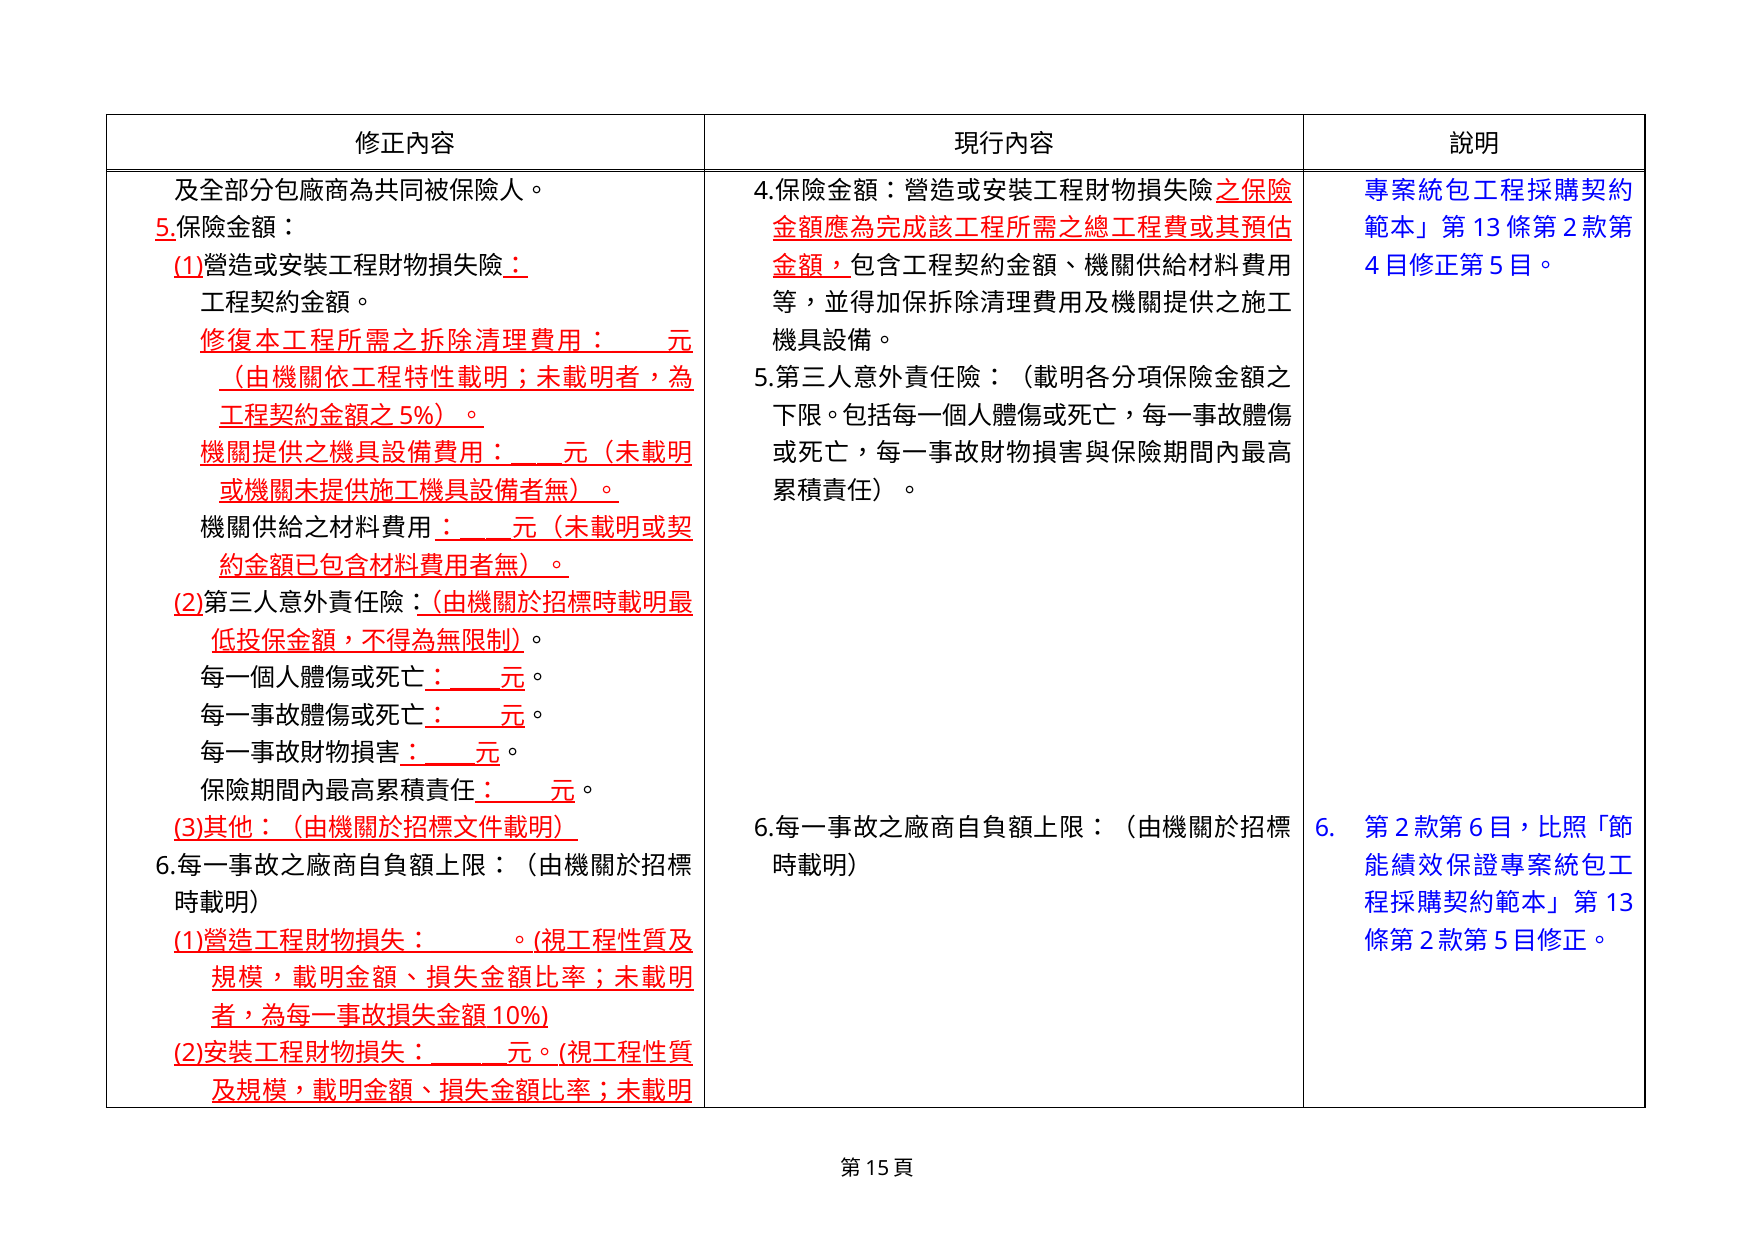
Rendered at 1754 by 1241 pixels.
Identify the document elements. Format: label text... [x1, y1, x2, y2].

table_cell 4.保險金額：營造或安裝工程財物損失險之保險金額應為完成該工程所需之總工程費或其預估金額，包含工程契約金額、機關供給材料費用等，並得加保拆除清理費用及機關提供之施工機具設備。 5.第三人意外責任險：（載明各分項保險金額之下限。包括每一個人體傷或死亡，每一事故體傷或死亡，每一事故財物損害與保險期間內最高累積責任）。 6.每一事故之廠商自負額上限：（由機關於招標時載明） [705, 172, 1303, 1107]
table_header 修正內容 [107, 115, 704, 168]
table_cell 及全部分包廠商為共同被保險人。 5.保險金額： (1)營造或安裝工程財物損失險： 工程契約金額。 修復本工程所需之拆除清理費用：＿＿元（由機關依工程特性載明；未載明者，為工程契約金額之5%）。 機關提供之機具設備費用：＿＿元（未載明或機關未提供施工機具設備者無）。 機關供給之材料費用：＿＿元（未載明或契約金額已包含材料費用者無）。 (2)第三人意外責任險：（由機關於招標時載明最低投保金額，不得為無限制）。 每一個人體傷或死亡：＿＿元。 每一事故體傷或死亡：＿＿元。 每一事故財物損害：＿＿元。 保險期間內最高累積責任：＿＿元。 (3)其他：（由機關於招標文件載明） 6.每一事故之廠商自負額上限：（由機關於招標時載明） (1)營造工程財物損失：＿＿＿。(視工程性質及規模，載明金額、損失金額比率；未載明者，為每一事故損失金額10%) (2)安裝工程財物損失：＿＿＿元。(視工程性質及規模，載明金額、損失金額比率；未載明 [107, 172, 704, 1107]
table_header 現行內容 [705, 115, 1303, 168]
table_header 說明 [1304, 115, 1644, 168]
table_cell 第1款參考「節能績效保證專案統包工程採購契約範本」第13條第1款修正，僅載明廠商需購買之保險商品種類，至於附加保險或附加條款，於第2款載明。 「貨物運輸保險」通常用於水險或空運險較多，且為貨主和運輸業者所投保，爰予刪除。如因個案特性需指定投保，可於「其他」載明。 第2款第1目參考「節能績效保證專案統包工程採購契約範本」第13條第2款第1目修正。工程財物損失險承保範圍採用概括式(All Risk)而非列舉式(Named Peril)。 增訂第2款第2目，由機關載明不保事項。 原第2款第2目至第4目移列為第3目至第5目。比照「節能績效保證專案統包工程採購契約範本」第13條第2款第4目修正第5目。 第2款第6目，比照「節能績效保證專案統包工程採購契約範本」第13條第2款第5目修正。 第2款第7目酌修文字。 參考「節能績效保證專案統包工程採購契約範本」第13條第2款第9目增訂第2款第10目。所列附加條款及保險，部分係為加保市售綜合保險基本條款原不保事項(例如機關交由廠商於工地保管或使用之財物)，機關於招標前，宜就相關保險契約條款進行瞭解，以勾選適用於個案採購之附加條款/保險。以下目次順移。 參考「節能績效保證專案統包工程採購契約範本」第13條第3款增訂第3款。 原第3款移列為第4款，並比照「節能績效保證專案統包工程採購契約範本」第13條第4款修正。 配合第1款之修正，刪除原第4款。 第8款所載第1條第8款，於101年1月10日範本修正後已移列為第7款，爰配合修正。 配合工程會100年11月4日工程企字第10000418530號函訂頒之「常見保險錯誤及缺失態樣」，增訂第11款。 [1304, 172, 1644, 1107]
